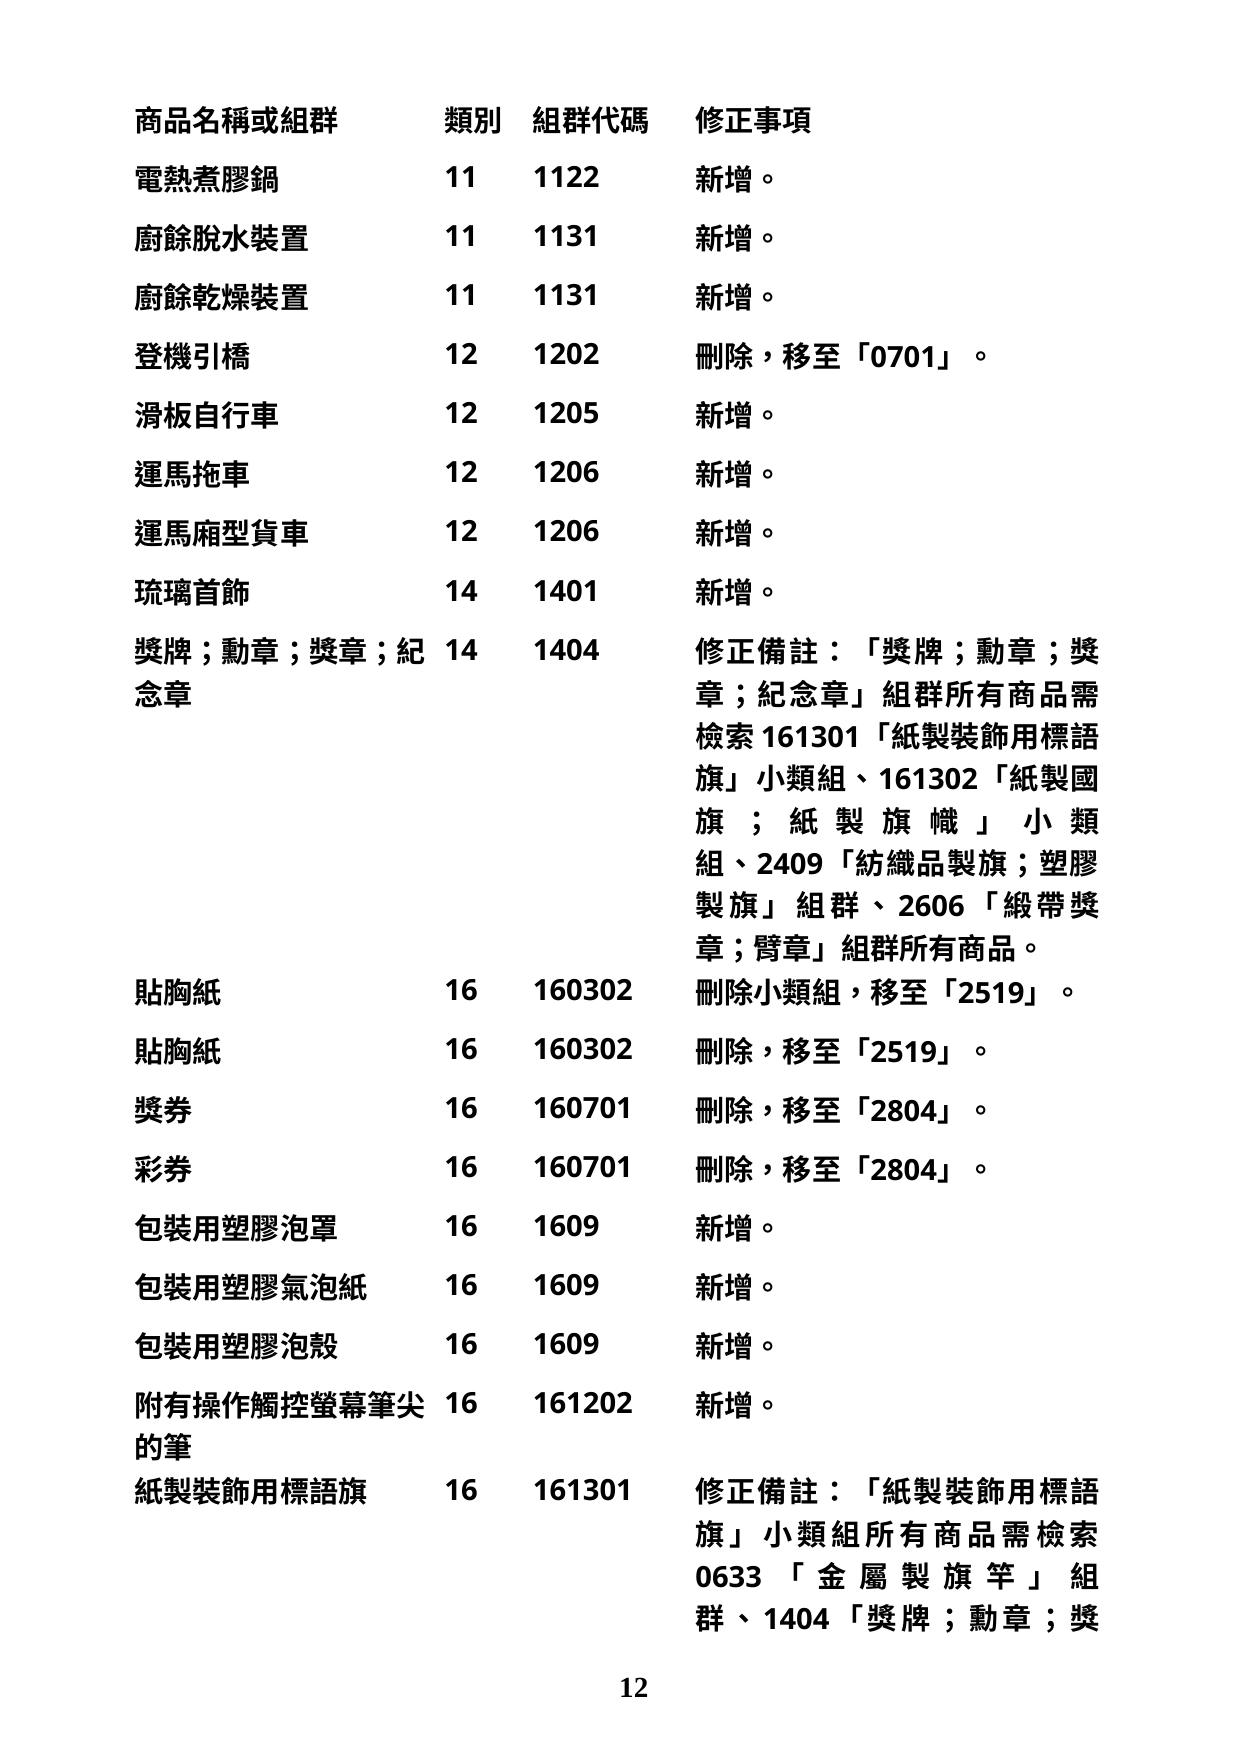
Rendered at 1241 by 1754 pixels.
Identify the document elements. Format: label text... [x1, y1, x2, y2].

table_cell 12 [442, 334, 529, 391]
table_cell 新增。 [693, 511, 1105, 568]
table_cell 16 [442, 1206, 529, 1263]
table_cell 刪除小類組，移至「2519」。 [693, 969, 1105, 1027]
table_cell 登機引橋 [132, 334, 440, 391]
table_cell 刪除，移至「2804」。 [693, 1087, 1105, 1145]
table_cell 16 [442, 969, 529, 1027]
table_cell 運馬廂型貨車 [132, 511, 440, 568]
table_cell 新增。 [693, 1383, 1105, 1467]
table_cell 新增。 [693, 1324, 1105, 1381]
table_cell 14 [442, 629, 529, 968]
table_cell 1131 [531, 216, 692, 273]
table_cell 16 [442, 1146, 529, 1204]
table_cell 紙製裝飾用標語旗 [132, 1469, 440, 1638]
table_cell 新增。 [693, 216, 1105, 273]
table_cell 貼胸紙 [132, 1028, 440, 1086]
table_header 組群代碼 [531, 97, 692, 155]
table_cell 滑板自行車 [132, 393, 440, 450]
table_cell 1202 [531, 334, 692, 391]
table_cell 廚餘脫水裝置 [132, 216, 440, 273]
table_cell 彩券 [132, 1146, 440, 1204]
table_cell 1609 [531, 1265, 692, 1322]
table_cell 新增。 [693, 570, 1105, 627]
table_cell 新增。 [693, 156, 1105, 214]
table_cell 1122 [531, 156, 692, 214]
table_cell 1609 [531, 1206, 692, 1263]
table_cell 160701 [531, 1146, 692, 1204]
table_cell 修正備註：「獎牌；勳章；獎章；紀念章」組群所有商品需檢索161301「紙製裝飾用標語旗」小類組、161302「紙製國旗；紙製旗幟」小類組、2409「紡織品製旗；塑膠製旗」組群、2606「緞帶獎章；臂章」組群所有商品。 [693, 629, 1105, 968]
table_cell 電熱煮膠鍋 [132, 156, 440, 214]
table_cell 16 [442, 1324, 529, 1381]
table_cell 12 [442, 393, 529, 450]
table_cell 琉璃首飾 [132, 570, 440, 627]
table_cell 1206 [531, 511, 692, 568]
table_cell 刪除，移至「0701」。 [693, 334, 1105, 391]
table_cell 1404 [531, 629, 692, 968]
table_header 商品名稱或組群 [132, 97, 440, 155]
table_cell 1609 [531, 1324, 692, 1381]
table_cell 1205 [531, 393, 692, 450]
table_cell 16 [442, 1265, 529, 1322]
table_cell 包裝用塑膠氣泡紙 [132, 1265, 440, 1322]
table_cell 新增。 [693, 1206, 1105, 1263]
table_cell 14 [442, 570, 529, 627]
table_cell 1131 [531, 275, 692, 332]
table_header 類別 [442, 97, 529, 155]
table_cell 運馬拖車 [132, 452, 440, 509]
table_cell 16 [442, 1469, 529, 1638]
table_cell 刪除，移至「2804」。 [693, 1146, 1105, 1204]
table_cell 新增。 [693, 452, 1105, 509]
table_cell 11 [442, 275, 529, 332]
table_cell 16 [442, 1087, 529, 1145]
table_header 修正事項 [693, 97, 1105, 155]
table_cell 新增。 [693, 275, 1105, 332]
table_cell 11 [442, 216, 529, 273]
table_cell 貼胸紙 [132, 969, 440, 1027]
table_cell 廚餘乾燥裝置 [132, 275, 440, 332]
table_cell 1206 [531, 452, 692, 509]
table_cell 12 [442, 511, 529, 568]
table_cell 新增。 [693, 393, 1105, 450]
table_cell 獎牌；勳章；獎章；紀念章 [132, 629, 440, 968]
table_cell 附有操作觸控螢幕筆尖的筆 [132, 1383, 440, 1467]
table_cell 161301 [531, 1469, 692, 1638]
table_cell 16 [442, 1028, 529, 1086]
table_cell 獎券 [132, 1087, 440, 1145]
table_cell 16 [442, 1383, 529, 1467]
table_cell 包裝用塑膠泡殼 [132, 1324, 440, 1381]
table_cell 新增。 [693, 1265, 1105, 1322]
table_cell 包裝用塑膠泡罩 [132, 1206, 440, 1263]
table_cell 160302 [531, 969, 692, 1027]
table_cell 1401 [531, 570, 692, 627]
table_cell 12 [442, 452, 529, 509]
table_cell 160302 [531, 1028, 692, 1086]
table_cell 160701 [531, 1087, 692, 1145]
table_cell 11 [442, 156, 529, 214]
table_cell 修正備註：「紙製裝飾用標語旗」小類組所有商品需檢索0633「金屬製旗竿」組群、1404「獎牌；勳章；獎 [693, 1469, 1105, 1638]
table_cell 161202 [531, 1383, 692, 1467]
table_cell 刪除，移至「2519」。 [693, 1028, 1105, 1086]
